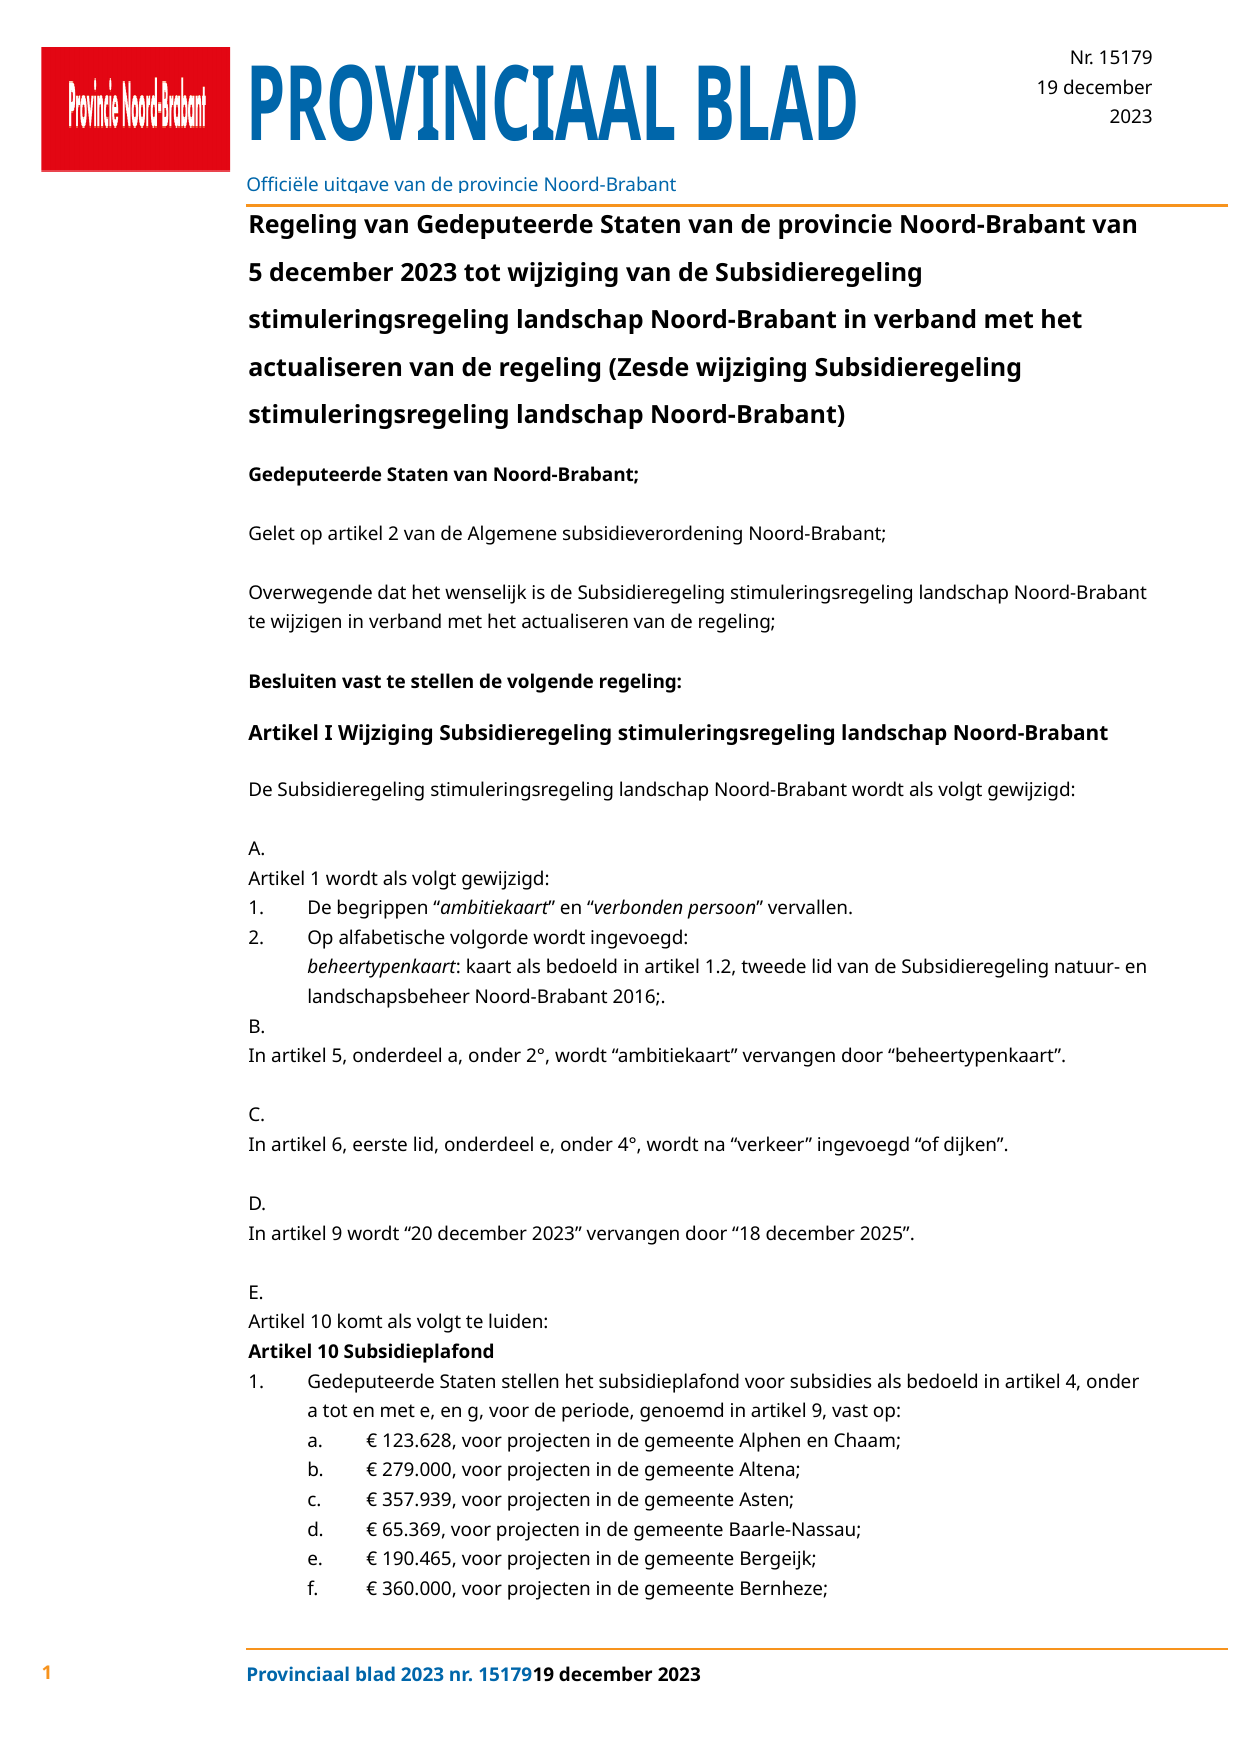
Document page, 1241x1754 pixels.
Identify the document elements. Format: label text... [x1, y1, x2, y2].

text Artikel 10 komt als volgt te luiden: [248, 1309, 1152, 1334]
text In artikel 6, eerste lid, onderdeel e, onder 4°, wordt na “verkeer” ingevoegd “of dijken”. [248, 1131, 1152, 1157]
list Op alfabetische volgorde wordt ingevoegd: [248, 924, 1152, 950]
text A. [248, 835, 1152, 861]
text Artikel I Wijziging Subsidieregeling stimuleringsregeling landschap Noord-Brabant [248, 718, 1152, 747]
list De begrippen “ambitiekaart” en “verbonden persoon” vervallen. [248, 894, 1152, 920]
text De Subsidieregeling stimuleringsregeling landschap Noord-Brabant wordt als volgt gewijzigd: [248, 776, 1152, 802]
text In artikel 9 wordt “20 december 2023” vervangen door “18 december 2025”. [248, 1220, 1152, 1246]
list € 360.000, voor projecten in de gemeente Bernheze; [307, 1575, 1152, 1601]
list € 65.369, voor projecten in de gemeente Baarle-Nassau; [307, 1516, 1152, 1542]
text Artikel 10 Subsidieplafond [248, 1338, 1152, 1364]
list € 190.465, voor projecten in de gemeente Bergeijk; [307, 1545, 1152, 1571]
list € 279.000, voor projecten in de gemeente Altena; [307, 1457, 1152, 1482]
picture [41, 47, 231, 172]
text Besluiten vast te stellen de volgende regeling: [248, 668, 1152, 693]
list Gedeputeerde Staten stellen het subsidieplafond voor subsidies als bedoeld in artikel 4, onder a tot en met e, en g, voor de periode, genoemd in artikel 9, vast op: [248, 1368, 1152, 1423]
text Artikel 1 wordt als volgt gewijzigd: [248, 865, 1152, 891]
text Overwegende dat het wenselijk is de Subsidieregeling stimuleringsregeling landschap Noord-Brabant te wijzigen in verband met het actualiseren van de regeling; [248, 579, 1152, 634]
text D. [248, 1190, 1152, 1216]
text In artikel 5, onderdeel a, onder 2°, wordt “ambitiekaart” vervangen door “beheertypenkaart”. [248, 1042, 1152, 1068]
list € 123.628, voor projecten in de gemeente Alphen en Chaam; [307, 1427, 1152, 1453]
list € 357.939, voor projecten in de gemeente Asten; [307, 1486, 1152, 1512]
text E. [248, 1279, 1152, 1305]
text C. [248, 1102, 1152, 1127]
text Gelet op artikel 2 van de Algemene subsidieverordening Noord-Brabant; [248, 520, 1152, 546]
text Gedeputeerde Staten van Noord-Brabant; [248, 461, 1152, 486]
text B. [248, 1013, 1152, 1039]
text Regeling van Gedeputeerde Staten van de provincie Noord-Brabant van 5 december 2023 tot wijziging van de Subsidieregeling stimuleringsregeling landschap Noord-Brabant in verband met het actualiseren van de regeling (Zesde wijziging Subsidieregeling stimuleringsregeling landschap Noord-Brabant) [248, 207, 1152, 431]
list beheertypenkaart: kaart als bedoeld in artikel 1.2, tweede lid van de Subsidieregeling natuur- en landschapsbeheer Noord-Brabant 2016;. [248, 954, 1152, 1009]
